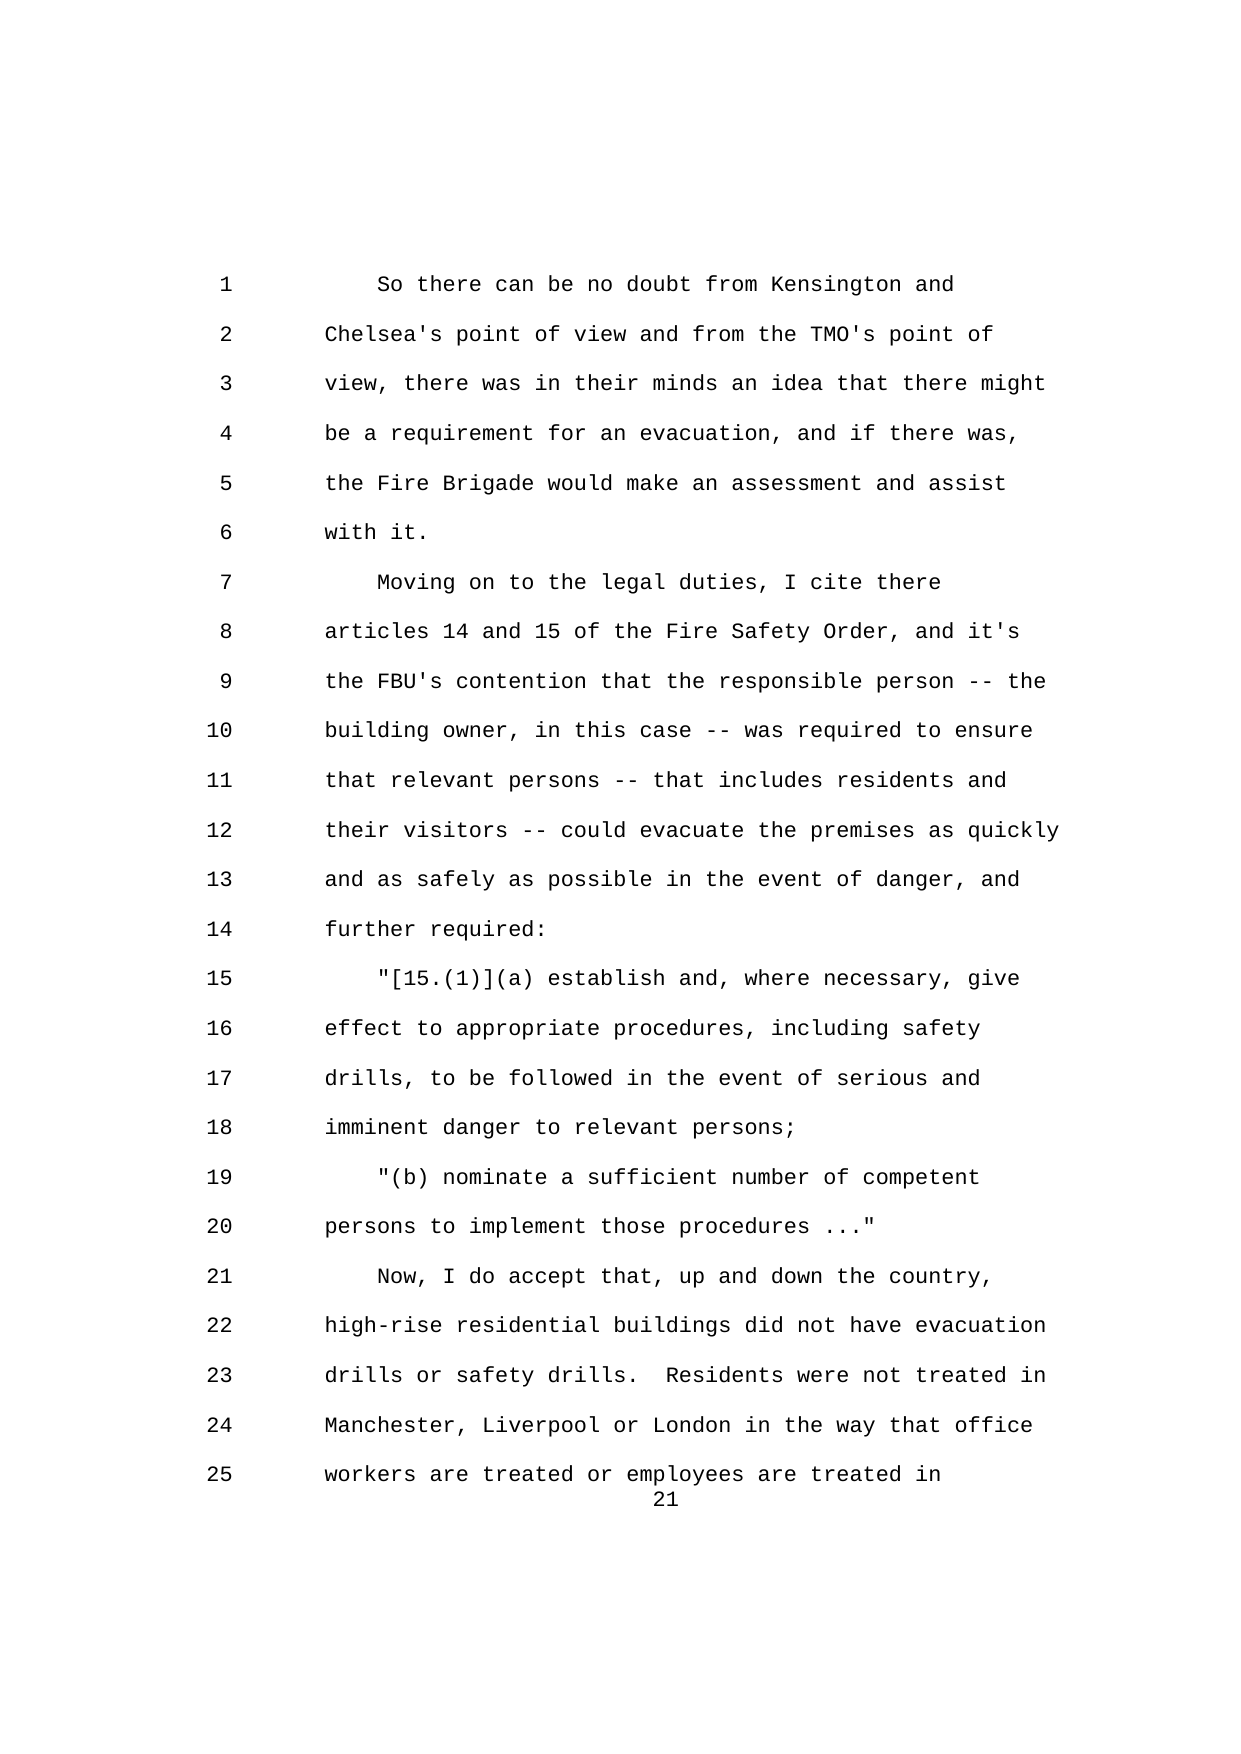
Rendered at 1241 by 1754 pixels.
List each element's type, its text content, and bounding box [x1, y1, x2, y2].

text 12 their visitors -- could evacuate the premises as quickly [75, 819, 1165, 843]
text 1 So there can be no doubt from Kensington and [75, 273, 1165, 298]
text 7 Moving on to the legal duties, I cite there [75, 571, 1165, 596]
text 19 "(b) nominate a sufficient number of competent [75, 1166, 1165, 1191]
text 25 workers are treated or employees are treated in [75, 1463, 1165, 1488]
text 6 with it. [75, 521, 1165, 546]
text 24 Manchester, Liverpool or London in the way that office [75, 1414, 1165, 1438]
text 15 "[15.(1)](a) establish and, where necessary, give [75, 967, 1165, 992]
text 5 the Fire Brigade would make an assessment and assist [75, 472, 1165, 496]
text 3 view, there was in their minds an idea that there might [75, 372, 1165, 397]
text 9 the FBU's contention that the responsible person -- the [75, 670, 1165, 695]
text 20 persons to implement those procedures ..." [75, 1215, 1165, 1240]
text 2 Chelsea's point of view and from the TMO's point of [75, 323, 1165, 348]
text 8 articles 14 and 15 of the Fire Safety Order, and it's [75, 620, 1165, 645]
text 11 that relevant persons -- that includes residents and [75, 769, 1165, 794]
text 21 Now, I do accept that, up and down the country, [75, 1265, 1165, 1290]
text 10 building owner, in this case -- was required to ensure [75, 719, 1165, 744]
text 23 drills or safety drills. Residents were not treated in [75, 1364, 1165, 1389]
text 17 drills, to be followed in the event of serious and [75, 1067, 1165, 1091]
text 21 [75, 1488, 1165, 1513]
text 22 high-rise residential buildings did not have evacuation [75, 1314, 1165, 1339]
text 16 effect to appropriate procedures, including safety [75, 1017, 1165, 1042]
text 13 and as safely as possible in the event of danger, and [75, 868, 1165, 893]
text 14 further required: [75, 918, 1165, 943]
text 4 be a requirement for an evacuation, and if there was, [75, 422, 1165, 447]
text 18 imminent danger to relevant persons; [75, 1116, 1165, 1141]
